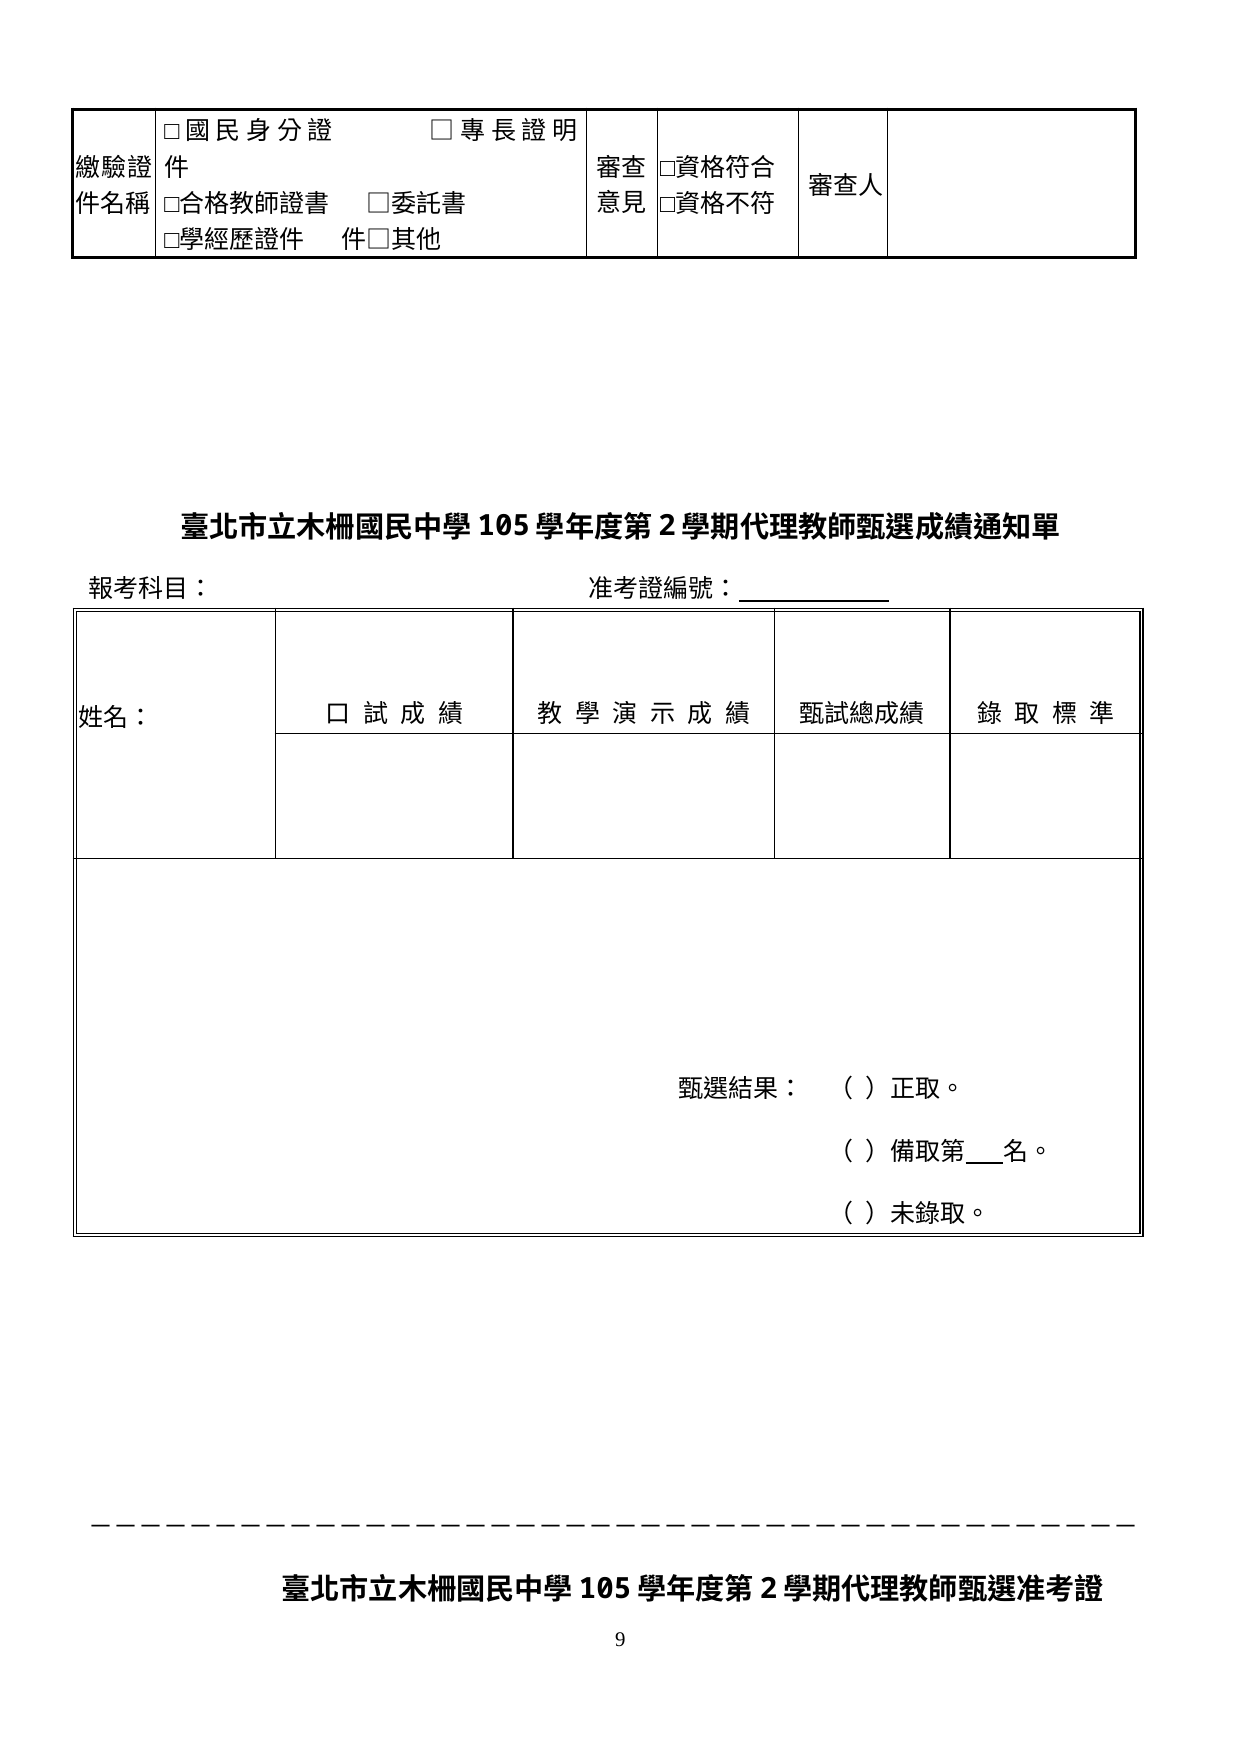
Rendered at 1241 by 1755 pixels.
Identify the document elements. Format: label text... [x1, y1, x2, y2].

table_header □資格符合 □資格不符 [658, 111, 798, 256]
table_header 姓名： [77, 612, 275, 858]
text －－－－－－－－－－－－－－－－－－－－－－－－－－－－－－－－－－－－－－－－－－ [89, 1483, 1152, 1545]
table_header [888, 111, 1134, 256]
table_cell [276, 734, 512, 858]
table_header 繳驗證件名稱 [74, 111, 155, 256]
text 臺北市立木柵國民中學105學年度第2學期代理教師甄選准考證 [89, 1545, 1152, 1608]
table_header 口 試 成 績 [276, 612, 512, 733]
table_header 教 學 演 示 成 績 [514, 612, 774, 733]
table_cell [514, 734, 774, 858]
table_cell [951, 734, 1139, 858]
table_cell [775, 734, 949, 858]
table_header 錄 取 標 準 [951, 612, 1139, 733]
table_header 審查 意見 [587, 111, 657, 256]
table_header □國民身分證 □專長證明 件 □合格教師證書 □委託書 □學經歷證件 件□其他 [156, 111, 586, 256]
text 臺北市立木柵國民中學105學年度第2學期代理教師甄選成績通知單 [89, 483, 1152, 545]
table_header 甄試總成績 [775, 612, 949, 733]
text 報考科目： 准考證編號： [89, 545, 1152, 608]
table_cell 甄選結果： （ ）正取。 （ ）備取第 名。 （ ）未錄取。 [77, 859, 1139, 1233]
table_header 審查人 [799, 111, 887, 256]
